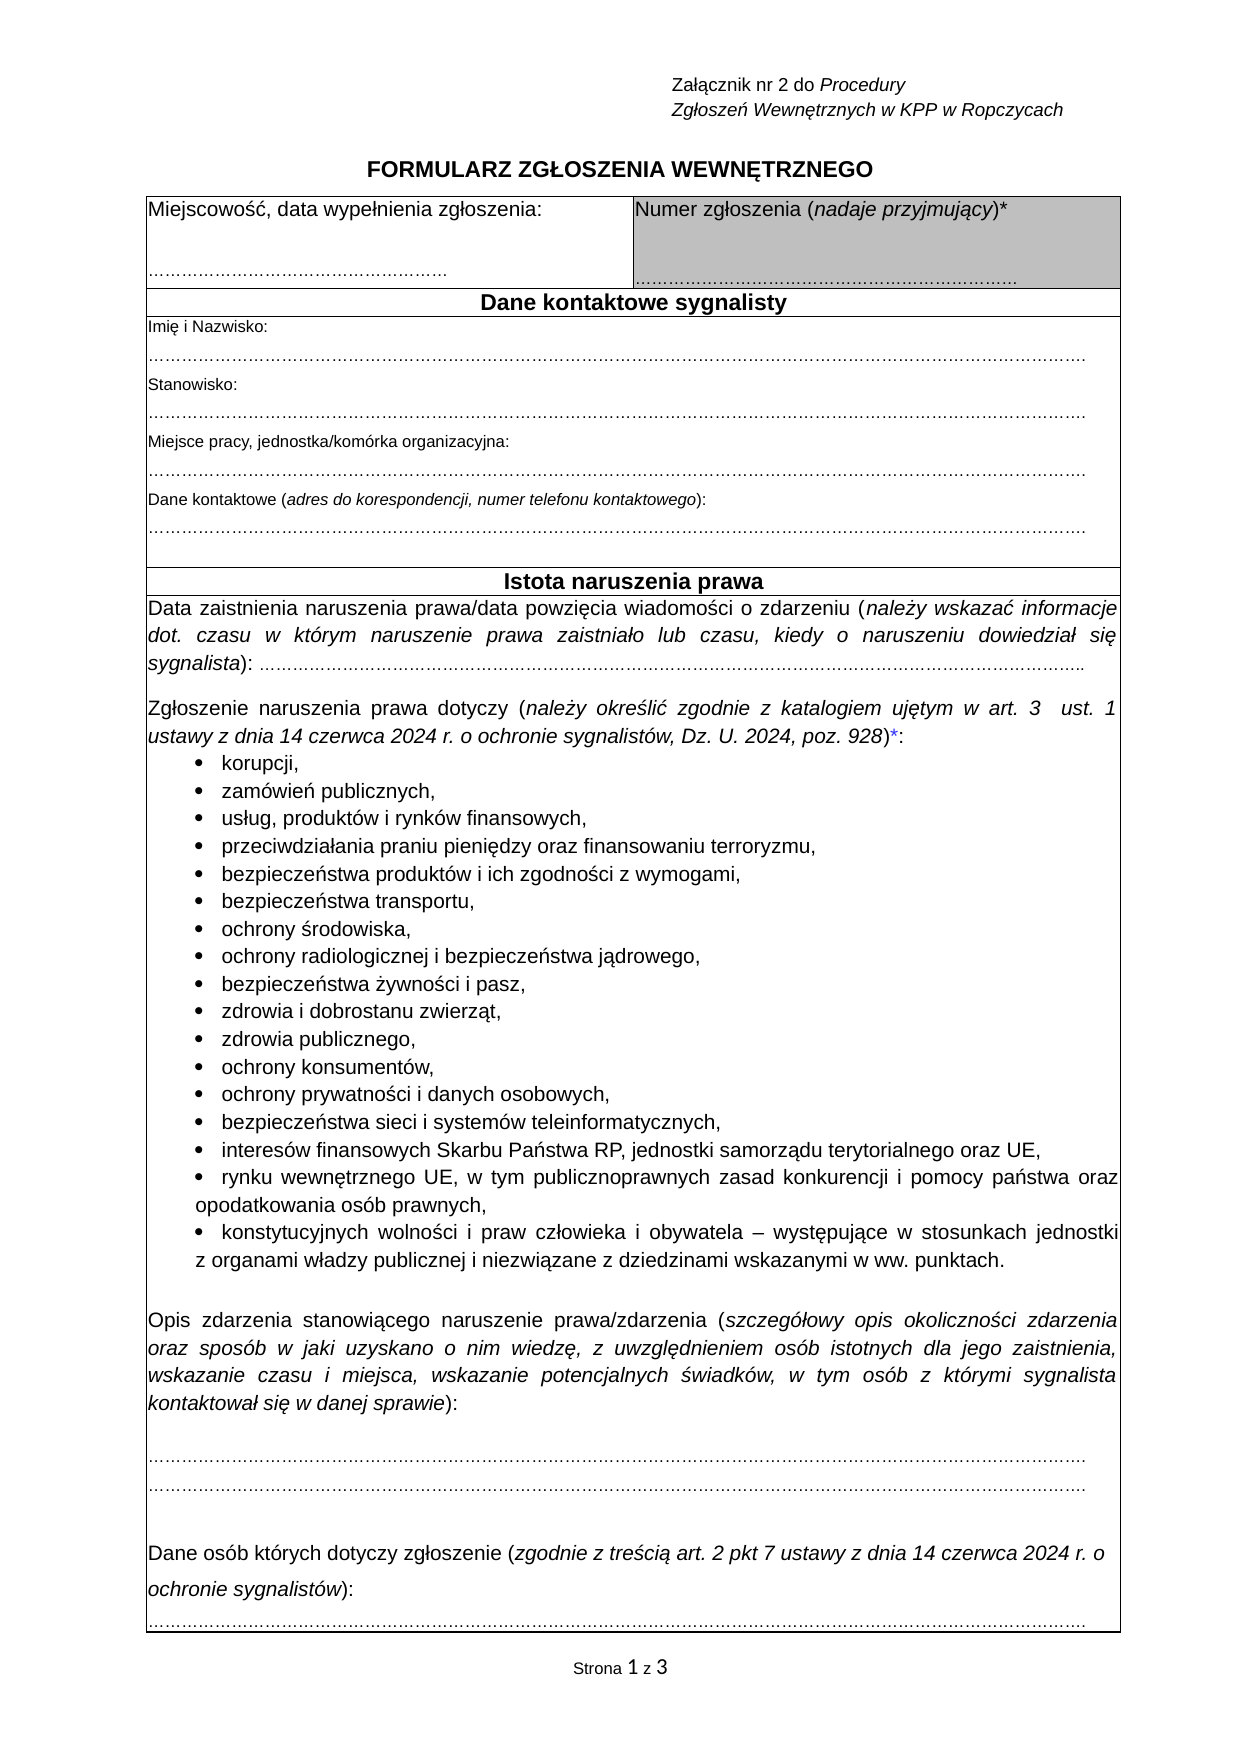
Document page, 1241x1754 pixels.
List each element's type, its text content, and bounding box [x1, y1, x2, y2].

table_cell Imię i Nazwisko: ……………………………………………………………………………………………………………………………………………………. Stanowisko: ……………………………………………………………………………………………………………………………………………………. Miejsce pracy, jednostka/komórka organizacyjna: ……………………………………………………………………………………………………………………………………………………. Dane kontaktowe (adres do korespondencji, numer telefonu kontaktowego): ……………………………………………………………………………………………………………………………………………………. [147, 317, 1120, 567]
table_cell Istota naruszenia prawa [147, 568, 1120, 594]
text Zgłoszeń Wewnętrznych w KPP w Ropczycach [672, 99, 1093, 120]
table_header Miejscowość, data wypełnienia zgłoszenia: ……………………………………………… [147, 197, 633, 288]
table_cell Dane kontaktowe sygnalisty [147, 289, 1120, 316]
table_cell Data zaistnienia naruszenia prawa/data powzięcia wiadomości o zdarzeniu (należy wskazać informacje dot. czasu w którym naruszenie prawa zaistniało lub czasu, kiedy o naruszeniu dowiedział się sygnalista): ………………………………………………………………………………………………………………………………….. Zgłoszenie naruszenia prawa dotyczy (należy określić zgodnie z katalogiem ujętym w art. 3 ust. 1 ustawy z dnia 14 czerwca 2024 r. o ochronie sygnalistów, Dz. U. 2024, poz. 928)*: korupcji, zamówień publicznych, usług, produktów i rynków finansowych, przeciwdziałania praniu pieniędzy oraz finansowaniu terroryzmu, bezpieczeństwa produktów i ich zgodności z wymogami, bezpieczeństwa transportu, ochrony środowiska, ochrony radiologicznej i bezpieczeństwa jądrowego, bezpieczeństwa żywności i pasz, zdrowia i dobrostanu zwierząt, zdrowia publicznego, ochrony konsumentów, ochrony prywatności i danych osobowych, bezpieczeństwa sieci i systemów teleinformatycznych, interesów finansowych Skarbu Państwa RP, jednostki samorządu terytorialnego oraz UE, rynku wewnętrznego UE, w tym publicznoprawnych zasad konkurencji i pomocy państwa oraz opodatkowania osób prawnych, konstytucyjnych wolności i praw człowieka i obywatela – występujące w stosunkach jednostki z organami władzy publicznej i niezwiązane z dziedzinami wskazanymi w ww. punktach. Opis zdarzenia stanowiącego naruszenie prawa/zdarzenia (szczegółowy opis okoliczności zdarzenia oraz sposób w jaki uzyskano o nim wiedzę, z uwzględnieniem osób istotnych dla jego zaistnienia, wskazanie czasu i miejsca, wskazanie potencjalnych świadków, w tym osób z którymi sygnalista kontaktował się w danej sprawie): ……………………………………………………………………………………………………………………………………………………. ……………………………………………………………………………………………………………………………………………………. Dane osób których dotyczy zgłoszenie (zgodnie z treścią art. 2 pkt 7 ustawy z dnia 14 czerwca 2024 r. o ochronie sygnalistów): ……………………………………………………………………………………………………………………………………………………. ……………………………………………………………………………………………………………………………………………………. Dane potencjalnych osób powiązanych z sygnalistą (zgodnie z treścią art. 2 pkt 9 ustawy z dnia 14 czerwca 2024 r. o ochronie sygnalistów): ……………………………………………………………………………………………………………………………………………………. ……………………………………………………………………………………………………………………………………………………. Dane potencjalnych świadków zdarzeń, będących podstawą zgłoszenia (imię i nazwisko świadka, stanowisko, miejsce pracy/komórka organizacyjna): ……………………………………………………………………………………………………………………………………………………. ……………………………………………………………………………………………………………………………………………………. Wskazanie dowodów istotnych dla sprawy/ew. załączników do zgłoszenia (należy wskazać wykaz ewentualnej dokumentacji i sposobu jej przekazania do pełnomocnika ds. zgłoszeń, np. jako załączniki do formularza zgłoszenia): …………………………………………………………... ……………………………………………………………………………………………………………………………………………………. ……………………………………………………………………………………………………………………………………………………. Inne informacje dotyczące zgłoszenia: ……………………………………………………………………………………………………………………………………………………. ……………………………………………………………………………………………………………………………………………………. [147, 596, 1120, 1631]
table_header Numer zgłoszenia (nadaje przyjmujący)* …………………………………………………………… [634, 197, 1120, 288]
text Załącznik nr 2 do Procedury [672, 74, 1093, 95]
text FORMULARZ ZGŁOSZENIA WEWNĘTRZNEGO [148, 156, 1093, 183]
